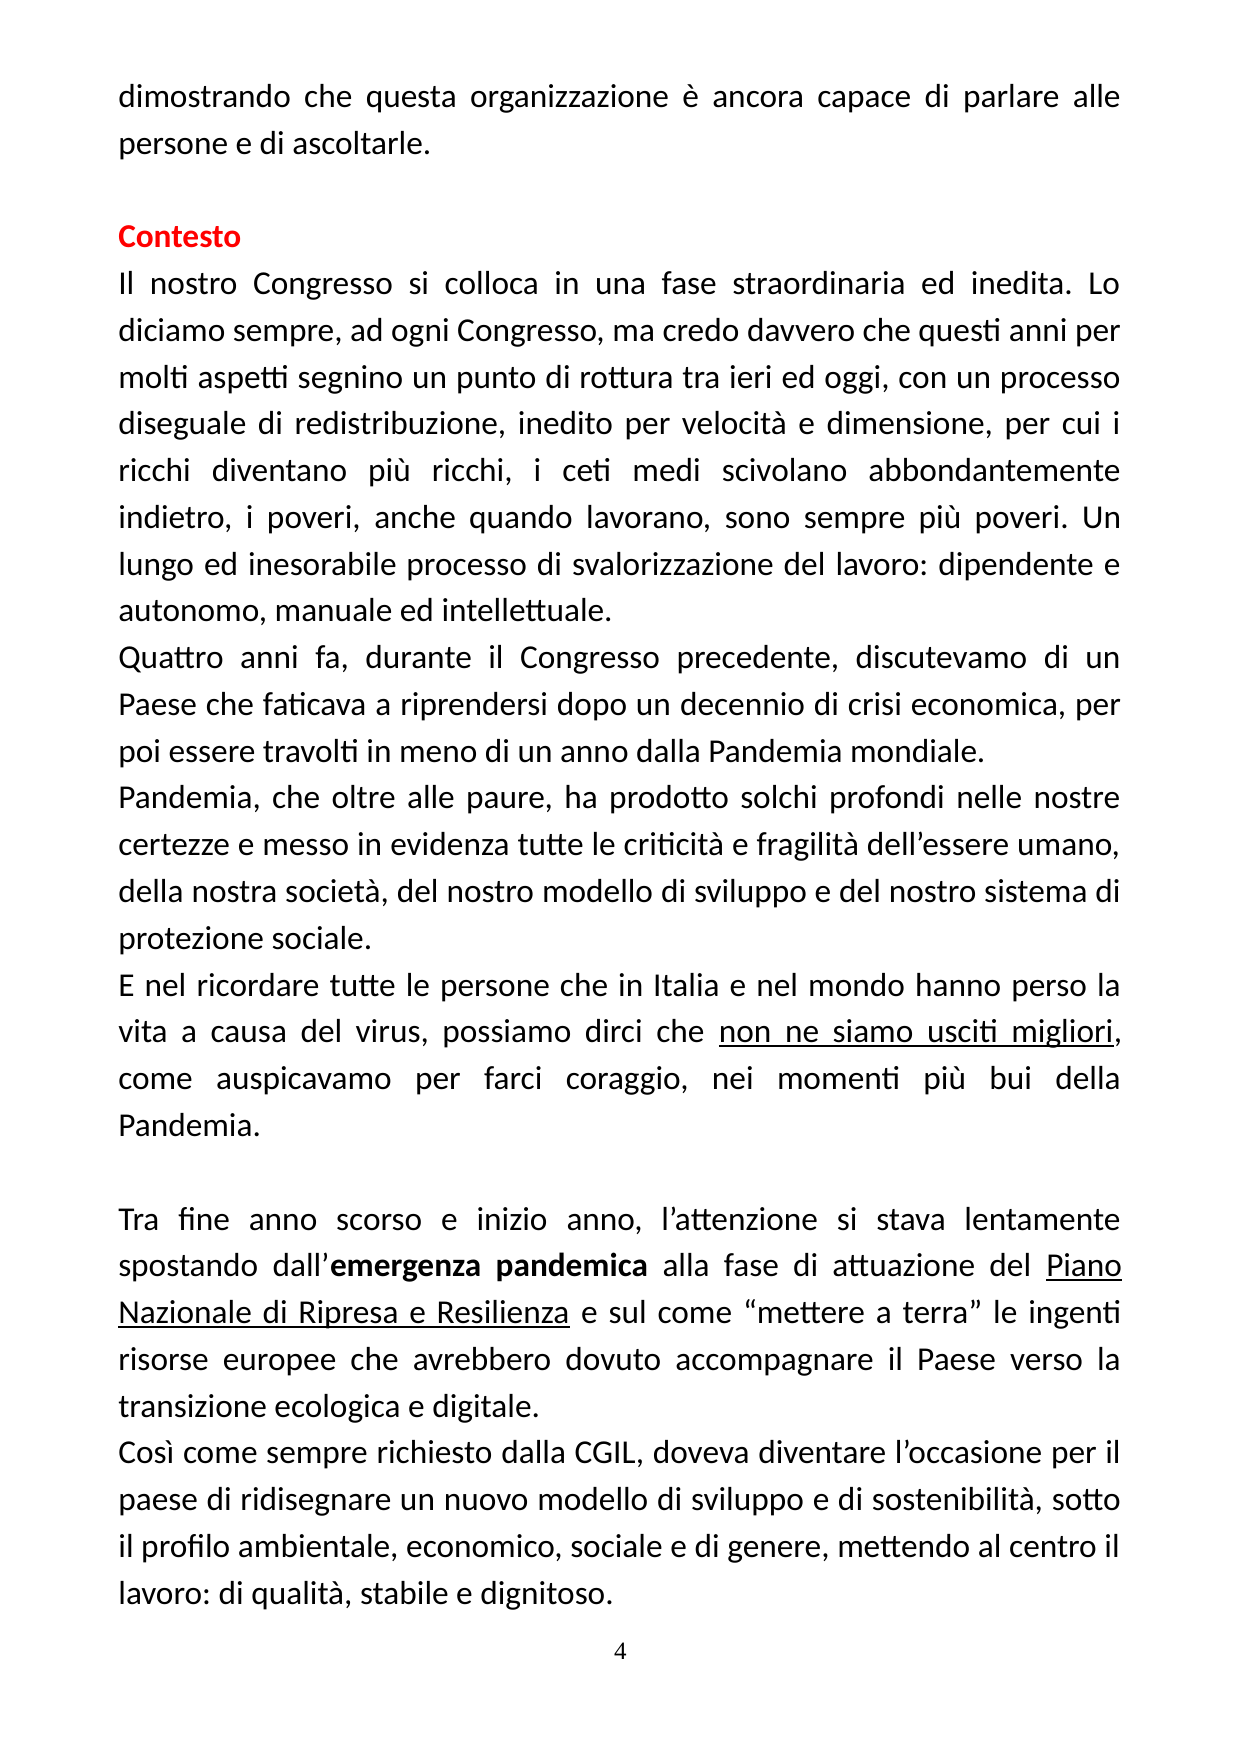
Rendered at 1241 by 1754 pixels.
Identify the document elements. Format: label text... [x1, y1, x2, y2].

text dimostrando che questa organizzazione è ancora capace di parlare alle persone e di ascoltarle. [118, 75, 1122, 162]
text Tra fine anno scorso e inizio anno, l’attenzione si stava lentamente spostando dall’emergenza pandemica alla fase di attuazione del Piano Nazionale di Ripresa e Resilienza e sul come “mettere a terra” le ingenti risorse europee che avrebbero dovuto accompagnare il Paese verso la transizione ecologica e digitale. [118, 1197, 1122, 1425]
text Quattro anni fa, durante il Congresso precedente, discutevamo di un Paese che faticava a riprendersi dopo un decennio di crisi economica, per poi essere travolti in meno di un anno dalla Pandemia mondiale. [118, 636, 1122, 771]
text Così come sempre richiesto dalla CGIL, doveva diventare l’occasione per il paese di ridisegnare un nuovo modello di sviluppo e di sostenibilità, sotto il profilo ambientale, economico, sociale e di genere, mettendo al centro il lavoro: di qualità, stabile e dignitoso. [118, 1431, 1122, 1612]
text Pandemia, che oltre alle paure, ha prodotto solchi profondi nelle nostre certezze e messo in evidenza tutte le criticità e fragilità dell’essere umano, della nostra società, del nostro modello di sviluppo e del nostro sistema di protezione sociale. [118, 777, 1122, 958]
text Contesto [118, 215, 1122, 256]
text E nel ricordare tutte le persone che in Italia e nel mondo hanno perso la vita a causa del virus, possiamo dirci che non ne siamo usciti migliori, come auspicavamo per farci coraggio, nei momenti più bui della Pandemia. [118, 964, 1122, 1145]
text Il nostro Congresso si colloca in una fase straordinaria ed inedita. Lo diciamo sempre, ad ogni Congresso, ma credo davvero che questi anni per molti aspetti segnino un punto di rottura tra ieri ed oggi, con un processo diseguale di redistribuzione, inedito per velocità e dimensione, per cui i ricchi diventano più ricchi, i ceti medi scivolano abbondantemente indietro, i poveri, anche quando lavorano, sono sempre più poveri. Un lungo ed inesorabile processo di svalorizzazione del lavoro: dipendente e autonomo, manuale ed intellettuale. [118, 262, 1122, 630]
